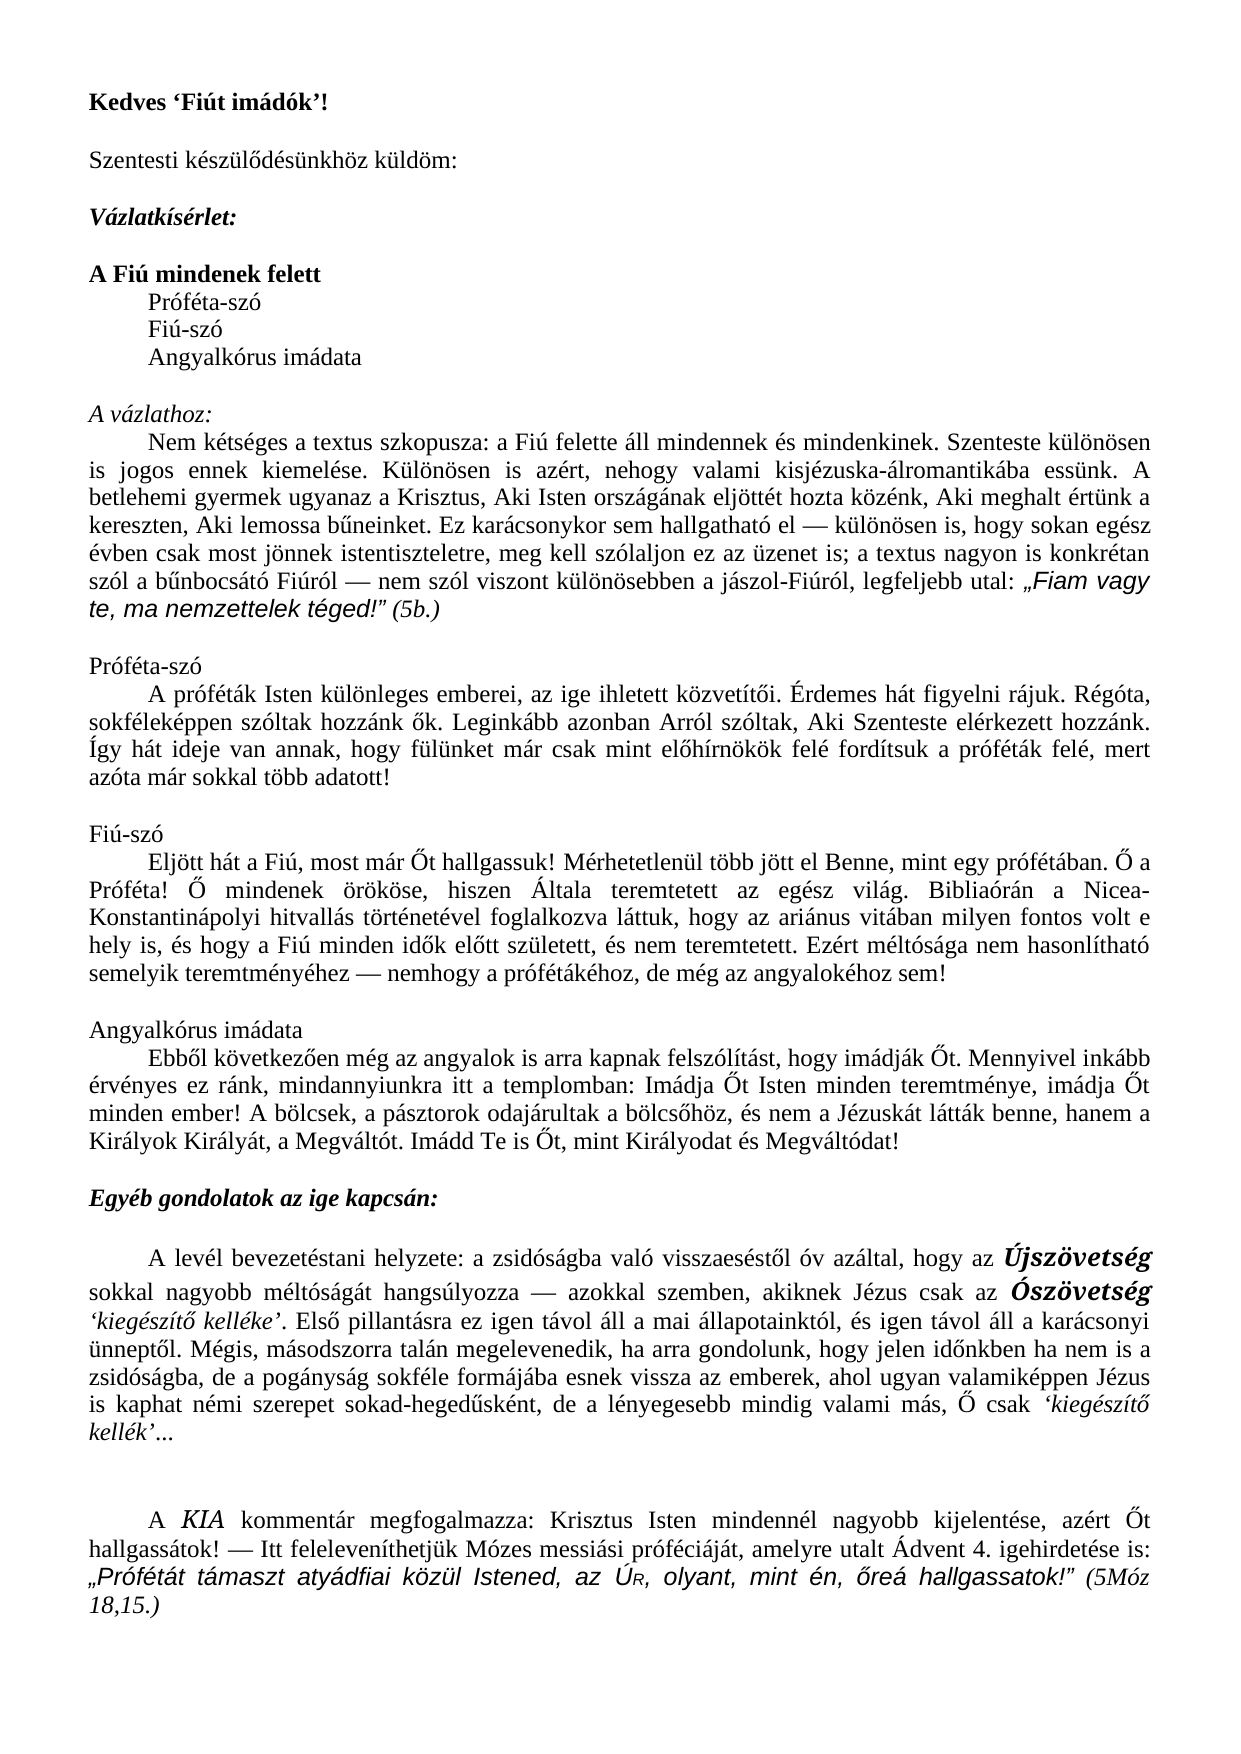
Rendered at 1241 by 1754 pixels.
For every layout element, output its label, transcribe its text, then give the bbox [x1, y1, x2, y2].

text A vázlathoz: [88, 400, 1152, 428]
text Szentesti készülődésünkhöz küldöm: [88, 146, 1152, 173]
text Egyéb gondolatok az ige kapcsán: [88, 1184, 1152, 1212]
text Vázlatkísérlet: [88, 203, 1152, 231]
text A Fiú mindenek felett [88, 260, 1152, 288]
text A KIA kommentár megfogalmazza: Krisztus Isten mindennél nagyobb kijelentése, azért Őt hallgassátok! — Itt feleleveníthetjük Mózes messiási próféciáját, amelyre utalt Ádvent 4. igehirdetése is: „Prófétát támaszt atyádfiai közül Istened, az Úr, olyant, mint én, őreá hallgassatok!” (5Móz 18,15.) [88, 1501, 1152, 1619]
text Angyalkórus imádata [88, 343, 1152, 371]
text Próféta-szó [88, 652, 1152, 680]
text Nem kétséges a textus szkopusza: a Fiú felette áll mindennek és mindenkinek. Szenteste különösen is jogos ennek kiemelése. Különösen is azért, nehogy valami kisjézuska-álromantikába essünk. A betlehemi gyermek ugyanaz a Krisztus, Aki Isten országának eljöttét hozta közénk, Aki meghalt értünk a kereszten, Aki lemossa bűneinket. Ez karácsonykor sem hallgatható el — különösen is, hogy sokan egész évben csak most jönnek istentiszteletre, meg kell szólaljon ez az üzenet is; a textus nagyon is konkrétan szól a bűnbocsátó Fiúról — nem szól viszont különösebben a jászol-Fiúról, legfeljebb utal: „Fiam vagy te, ma nemzettelek téged!” (5b.) [88, 428, 1152, 623]
text Próféta-szó [88, 288, 1152, 316]
text Fiú-szó [88, 316, 1152, 343]
text A próféták Isten különleges emberei, az ige ihletett közvetítői. Érdemes hát figyelni rájuk. Régóta, sokféleképpen szóltak hozzánk ők. Leginkább azonban Arról szóltak, Aki Szenteste elérkezett hozzánk. Így hát ideje van annak, hogy fülünket már csak mint előhírnökök felé fordítsuk a próféták felé, mert azóta már sokkal több adatott! [88, 680, 1152, 791]
text Fiú-szó [88, 820, 1152, 848]
subtitle Kedves ‘Fiút imádók’! [88, 88, 1152, 116]
text Eljött hát a Fiú, most már Őt hallgassuk! Mérhetetlenül több jött el Benne, mint egy prófétában. Ő a Próféta! Ő mindenek örököse, hiszen Általa teremtetett az egész világ. Bibliaórán a Nicea-Konstantinápolyi hitvallás történetével foglalkozva láttuk, hogy az ariánus vitában milyen fontos volt e hely is, és hogy a Fiú minden idők előtt született, és nem teremtetett. Ezért méltósága nem hasonlítható semelyik teremtményéhez — nemhogy a prófétákéhoz, de még az angyalokéhoz sem! [88, 848, 1152, 987]
text Ebből következően még az angyalok is arra kapnak felszólítást, hogy imádják Őt. Mennyivel inkább érvényes ez ránk, mindannyiunkra itt a templomban: Imádja Őt Isten minden teremtménye, imádja Őt minden ember! A bölcsek, a pásztorok odajárultak a bölcsőhöz, és nem a Jézuskát látták benne, hanem a Királyok Királyát, a Megváltót. Imádd Te is Őt, mint Királyodat és Megváltódat! [88, 1044, 1152, 1155]
text Angyalkórus imádata [88, 1016, 1152, 1044]
text A levél bevezetéstani helyzete: a zsidóságba való visszaeséstől óv azáltal, hogy az Újszövetség sokkal nagyobb méltóságát hangsúlyozza — azokkal szemben, akiknek Jézus csak az Ószövetség ‘kiegészítő kelléke’. Első pillantásra ez igen távol áll a mai állapotainktól, és igen távol áll a karácsonyi ünneptől. Mégis, másodszorra talán megelevenedik, ha arra gondolunk, hogy jelen időnkben ha nem is a zsidóságba, de a pogányság sokféle formájába esnek vissza az emberek, ahol ugyan valamiképpen Jézus is kaphat némi szerepet sokad-hegedűsként, de a lényegesebb mindig valami más, Ő csak ‘kiegészítő kellék’... [88, 1239, 1152, 1446]
